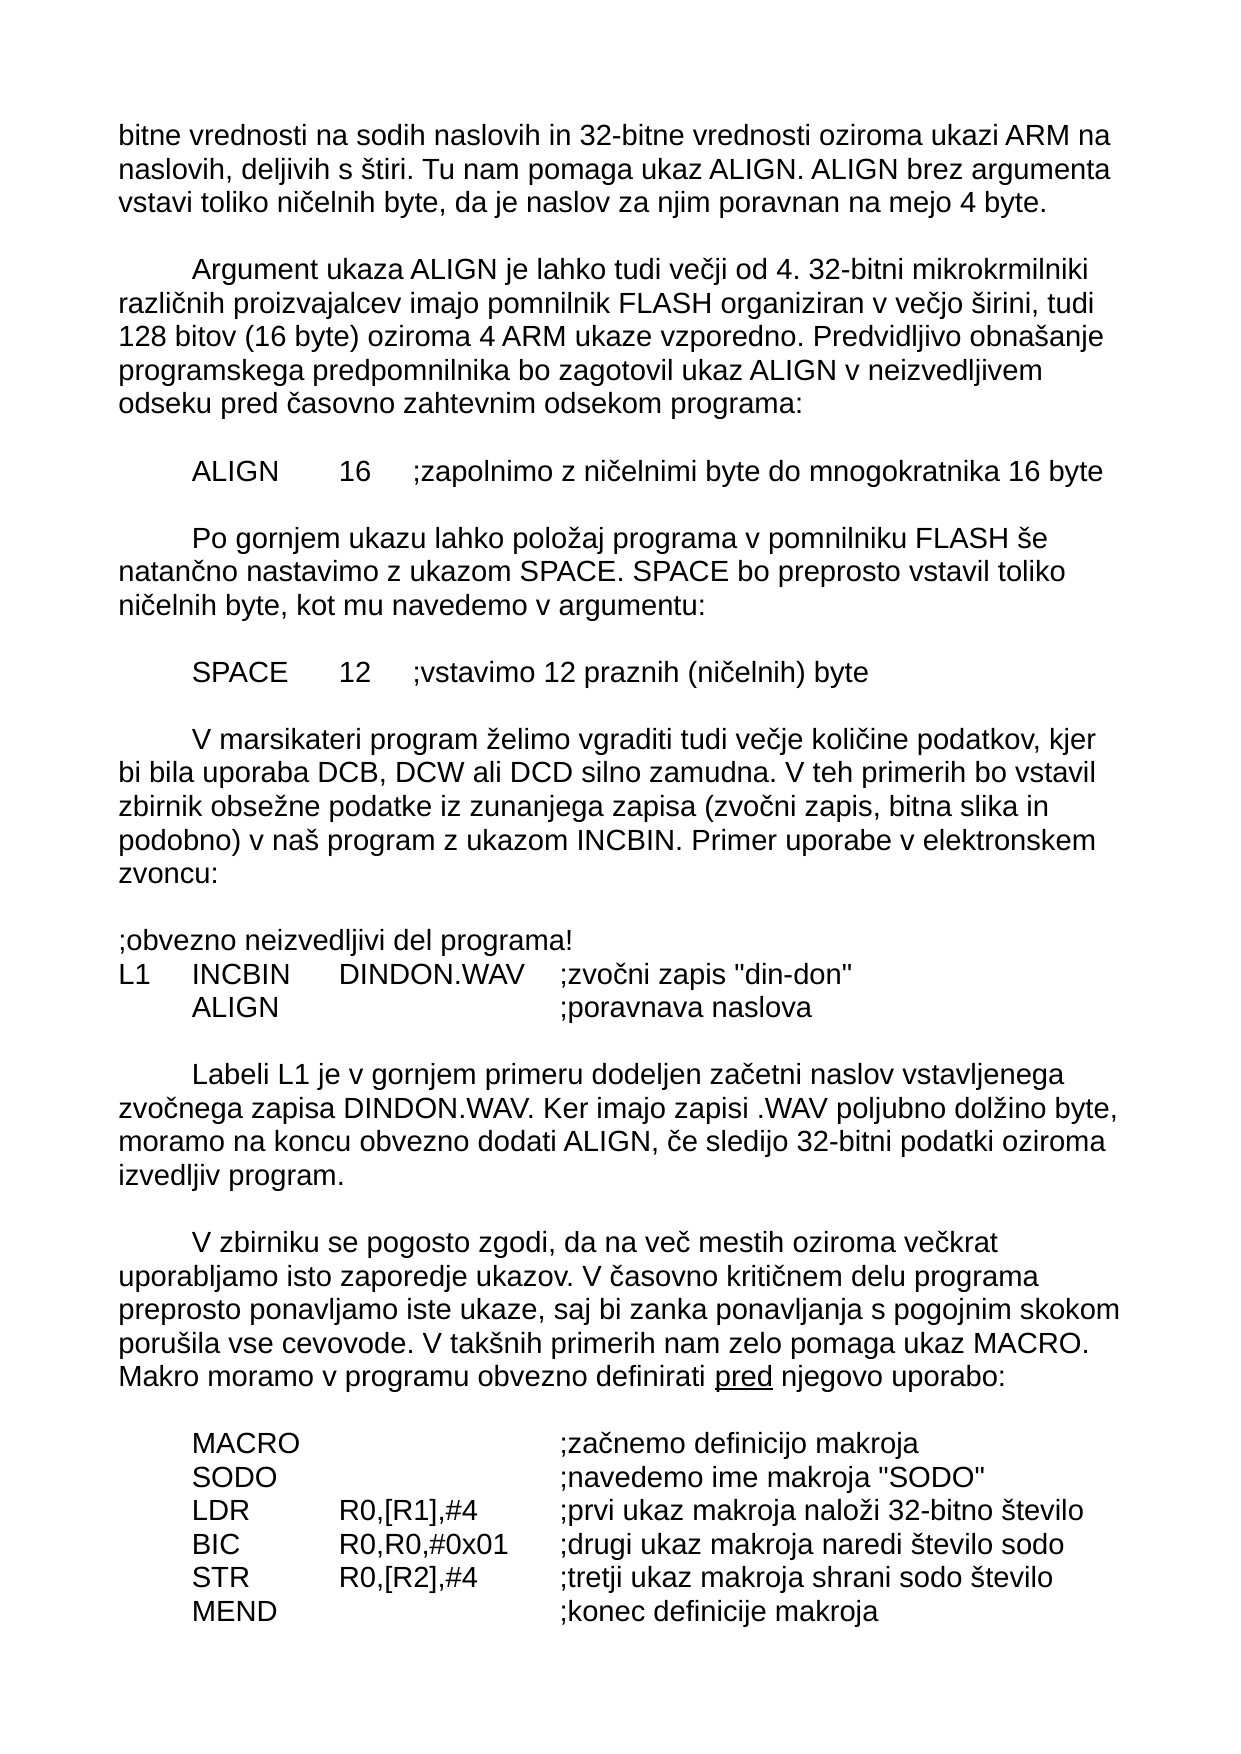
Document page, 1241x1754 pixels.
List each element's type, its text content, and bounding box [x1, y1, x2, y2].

text STR R0,[R2],#4 ;tretji ukaz makroja shrani sodo število [118, 1560, 1122, 1594]
text ALIGN 16 ;zapolnimo z ničelnimi byte do mnogokratnika 16 byte [118, 453, 1122, 487]
text LDR R0,[R1],#4 ;prvi ukaz makroja naloži 32-bitno število [118, 1493, 1122, 1527]
text bitne vrednosti na sodih naslovih in 32-bitne vrednosti oziroma ukazi ARM na naslovih, deljivih s štiri. Tu nam pomaga ukaz ALIGN. ALIGN brez argumenta vstavi toliko ničelnih byte, da je naslov za njim poravnan na mejo 4 byte. [118, 118, 1122, 219]
text V marsikateri program želimo vgraditi tudi večje količine podatkov, kjer bi bila uporaba DCB, DCW ali DCD silno zamudna. V teh primerih bo vstavil zbirnik obsežne podatke iz zunanjega zapisa (zvočni zapis, bitna slika in podobno) v naš program z ukazom INCBIN. Primer uporabe v elektronskem zvoncu: [118, 722, 1122, 889]
text MEND ;konec definicije makroja [118, 1594, 1122, 1627]
text ;obvezno neizvedljivi del programa! [118, 923, 1122, 957]
text SODO ;navedemo ime makroja "SODO" [118, 1460, 1122, 1493]
text Makro moramo v programu obvezno definirati pred njegovo uporabo: [118, 1359, 1122, 1393]
text V zbirniku se pogosto zgodi, da na več mestih oziroma večkrat uporabljamo isto zaporedje ukazov. V časovno kritičnem delu programa preprosto ponavljamo iste ukaze, saj bi zanka ponavljanja s pogojnim skokom porušila vse cevovode. V takšnih primerih nam zelo pomaga ukaz MACRO. [118, 1225, 1122, 1359]
text SPACE 12 ;vstavimo 12 praznih (ničelnih) byte [118, 655, 1122, 688]
text BIC R0,R0,#0x01 ;drugi ukaz makroja naredi število sodo [118, 1527, 1122, 1560]
text MACRO ;začnemo definicijo makroja [118, 1426, 1122, 1460]
text Labeli L1 je v gornjem primeru dodeljen začetni naslov vstavljenega zvočnega zapisa DINDON.WAV. Ker imajo zapisi .WAV poljubno dolžino byte, moramo na koncu obvezno dodati ALIGN, če sledijo 32-bitni podatki oziroma izvedljiv program. [118, 1057, 1122, 1191]
text Po gornjem ukazu lahko položaj programa v pomnilniku FLASH še natančno nastavimo z ukazom SPACE. SPACE bo preprosto vstavil toliko ničelnih byte, kot mu navedemo v argumentu: [118, 521, 1122, 621]
text ALIGN ;poravnava naslova [118, 990, 1122, 1024]
text L1 INCBIN DINDON.WAV ;zvočni zapis "din-don" [118, 957, 1122, 990]
text Argument ukaza ALIGN je lahko tudi večji od 4. 32-bitni mikrokrmilniki različnih proizvajalcev imajo pomnilnik FLASH organiziran v večjo širini, tudi 128 bitov (16 byte) oziroma 4 ARM ukaze vzporedno. Predvidljivo obnašanje programskega predpomnilnika bo zagotovil ukaz ALIGN v neizvedljivem odseku pred časovno zahtevnim odsekom programa: [118, 252, 1122, 420]
